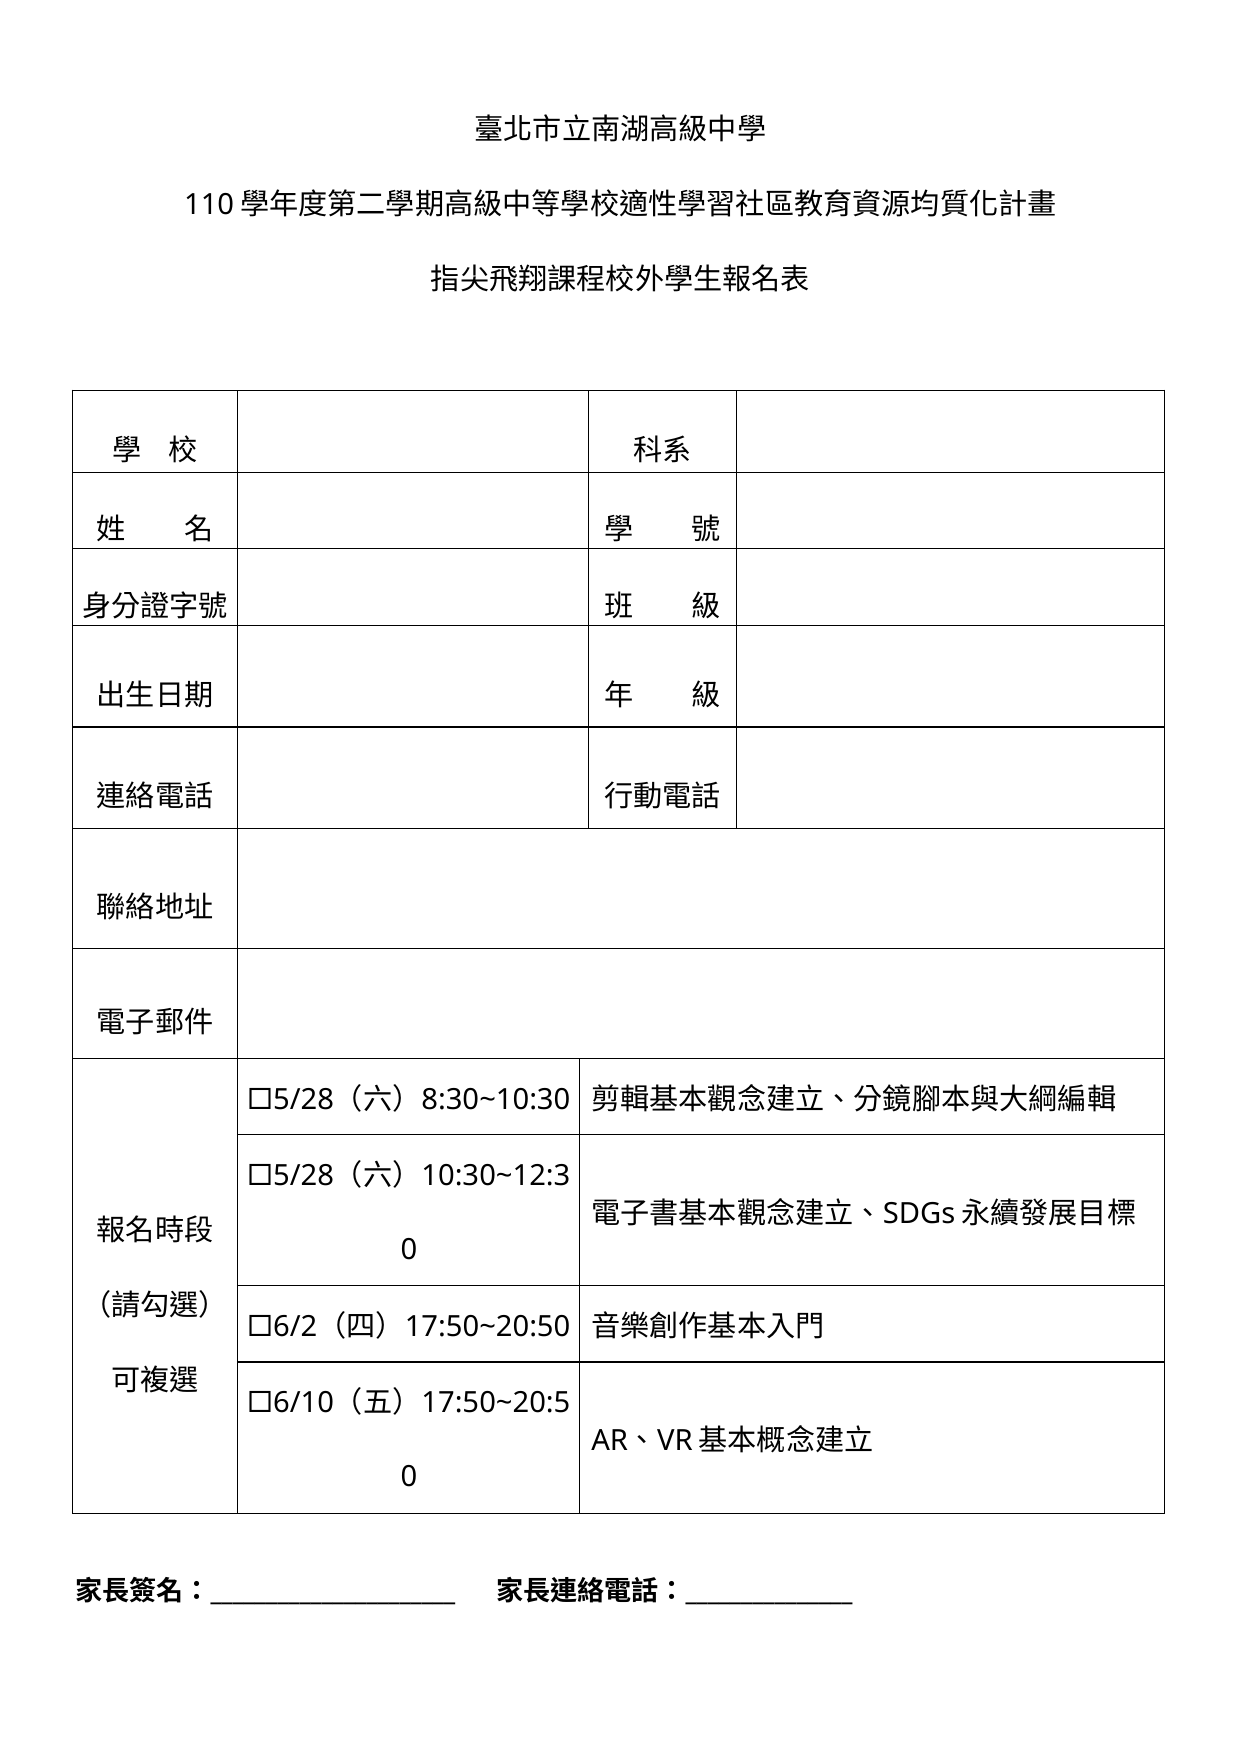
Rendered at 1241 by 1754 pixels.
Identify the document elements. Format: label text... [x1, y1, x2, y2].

table_cell 音樂創作基本入門 [580, 1286, 1164, 1361]
table_header 學 校 [73, 391, 237, 472]
table_cell 年 級 [589, 626, 736, 726]
table_cell [737, 728, 1164, 828]
table_cell [238, 473, 588, 548]
text 指尖飛翔課程校外學生報名表 [75, 239, 1165, 314]
table_cell 報名時段 （請勾選） 可複選 [73, 1059, 237, 1512]
table_cell 身分證字號 [73, 549, 237, 625]
table_cell [238, 829, 1164, 948]
table_cell 5/28（六）8:30~10:30 [238, 1059, 579, 1134]
table_header [238, 391, 588, 472]
table_header 科系 [589, 391, 736, 472]
table_cell [737, 626, 1164, 726]
table_cell [238, 949, 1164, 1058]
table_cell [737, 473, 1164, 548]
table_cell 電子書基本觀念建立、SDGs永續發展目標 [580, 1135, 1164, 1285]
table_cell 5/28（六）10:30~12:30 [238, 1135, 579, 1285]
table_header [737, 391, 1164, 472]
table_cell 剪輯基本觀念建立、分鏡腳本與大綱編輯 [580, 1059, 1164, 1134]
text 臺北市立南湖高級中學 [75, 89, 1165, 164]
table_cell 行動電話 [589, 728, 736, 828]
table_cell 學 號 [589, 473, 736, 548]
table_cell 電子郵件 [73, 949, 237, 1058]
table_cell 出生日期 [73, 626, 237, 726]
table_cell [737, 549, 1164, 625]
table_cell 聯絡地址 [73, 829, 237, 948]
table_cell 班 級 [589, 549, 736, 625]
table_cell AR、VR基本概念建立 [580, 1363, 1164, 1512]
table_cell [238, 626, 588, 726]
table_cell 姓 名 [73, 473, 237, 548]
table_cell [238, 728, 588, 828]
table_cell 6/10（五）17:50~20:50 [238, 1363, 579, 1512]
text 家長簽名：______________________ 家長連絡電話：_______________ [75, 1551, 1165, 1626]
table_cell 連絡電話 [73, 728, 237, 828]
table_cell [238, 549, 588, 625]
text 110學年度第二學期高級中等學校適性學習社區教育資源均質化計畫 [75, 164, 1165, 239]
table_cell 6/2（四）17:50~20:50 [238, 1286, 579, 1361]
